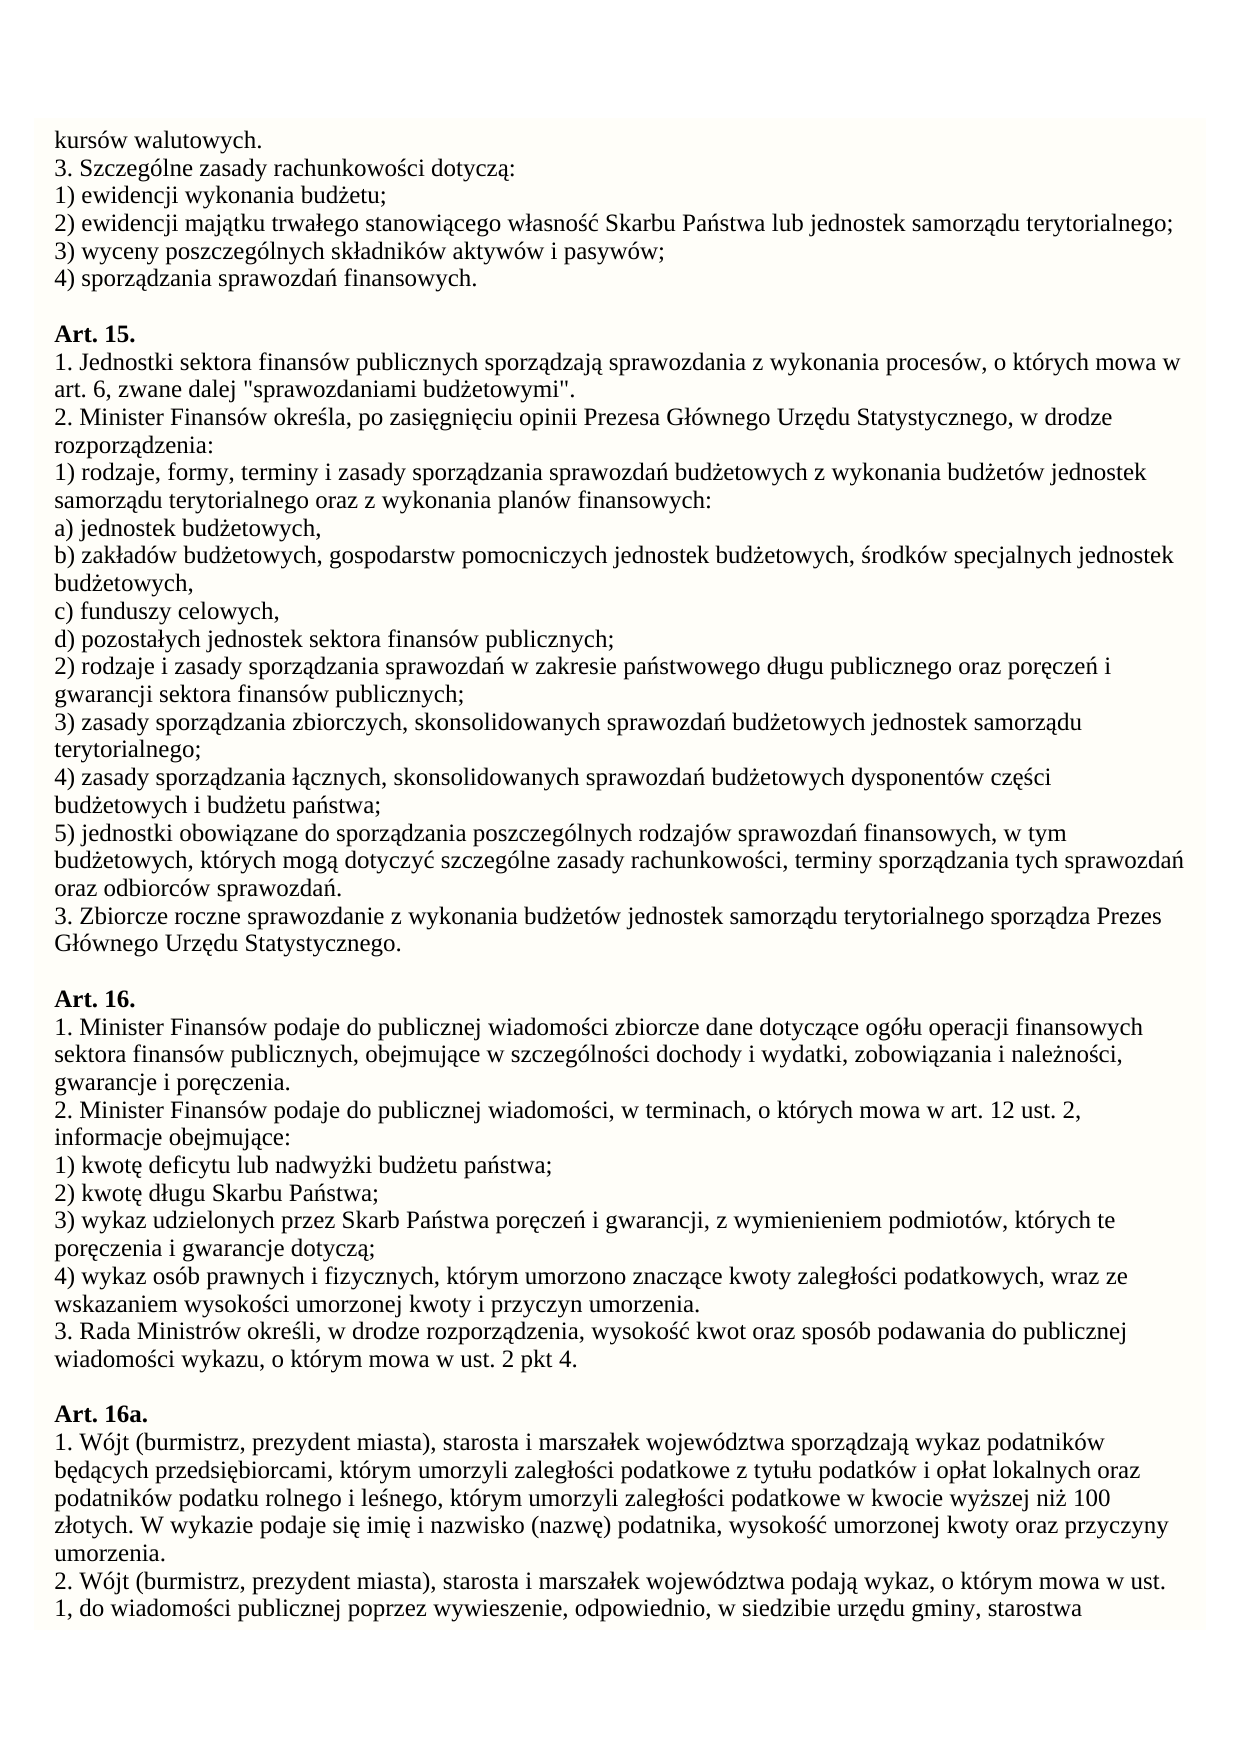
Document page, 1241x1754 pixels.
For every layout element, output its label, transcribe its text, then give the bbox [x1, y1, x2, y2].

table_header [34, 118, 40, 1630]
table_header [1194, 118, 1200, 1630]
table_header kursów walutowych. 3. Szczególne zasady rachunkowości dotyczą: 1) ewidencji wykonania budżetu; 2) ewidencji majątku trwałego stanowiącego własność Skarbu Państwa lub jednostek samorządu terytorialnego; 3) wyceny poszczególnych składników aktywów i pasywów; 4) sporządzania sprawozdań finansowych. Art. 15. 1. Jednostki sektora finansów publicznych sporządzają sprawozdania z wykonania procesów, o których mowa w art. 6, zwane dalej "sprawozdaniami budżetowymi". 2. Minister Finansów określa, po zasięgnięciu opinii Prezesa Głównego Urzędu Statystycznego, w drodze rozporządzenia: 1) rodzaje, formy, terminy i zasady sporządzania sprawozdań budżetowych z wykonania budżetów jednostek samorządu terytorialnego oraz z wykonania planów finansowych: a) jednostek budżetowych, b) zakładów budżetowych, gospodarstw pomocniczych jednostek budżetowych, środków specjalnych jednostek budżetowych, c) funduszy celowych, d) pozostałych jednostek sektora finansów publicznych; 2) rodzaje i zasady sporządzania sprawozdań w zakresie państwowego długu publicznego oraz poręczeń i gwarancji sektora finansów publicznych; 3) zasady sporządzania zbiorczych, skonsolidowanych sprawozdań budżetowych jednostek samorządu terytorialnego; 4) zasady sporządzania łącznych, skonsolidowanych sprawozdań budżetowych dysponentów części budżetowych i budżetu państwa; 5) jednostki obowiązane do sporządzania poszczególnych rodzajów sprawozdań finansowych, w tym budżetowych, których mogą dotyczyć szczególne zasady rachunkowości, terminy sporządzania tych sprawozdań oraz odbiorców sprawozdań. 3. Zbiorcze roczne sprawozdanie z wykonania budżetów jednostek samorządu terytorialnego sporządza Prezes Głównego Urzędu Statystycznego. Art. 16. 1. Minister Finansów podaje do publicznej wiadomości zbiorcze dane dotyczące ogółu operacji finansowych sektora finansów publicznych, obejmujące w szczególności dochody i wydatki, zobowiązania i należności, gwarancje i poręczenia. 2. Minister Finansów podaje do publicznej wiadomości, w terminach, o których mowa w art. 12 ust. 2, informacje obejmujące: 1) kwotę deficytu lub nadwyżki budżetu państwa; 2) kwotę długu Skarbu Państwa; 3) wykaz udzielonych przez Skarb Państwa poręczeń i gwarancji, z wymienieniem podmiotów, których te poręczenia i gwarancje dotyczą; 4) wykaz osób prawnych i fizycznych, którym umorzono znaczące kwoty zaległości podatkowych, wraz ze wskazaniem wysokości umorzonej kwoty i przyczyn umorzenia. 3. Rada Ministrów określi, w drodze rozporządzenia, wysokość kwot oraz sposób podawania do publicznej wiadomości wykazu, o którym mowa w ust. 2 pkt 4. Art. 16a. 1. Wójt (burmistrz, prezydent miasta), starosta i marszałek województwa sporządzają wykaz podatników będących przedsiębiorcami, którym umorzyli zaległości podatkowe z tytułu podatków i opłat lokalnych oraz podatników podatku rolnego i leśnego, którym umorzyli zaległości podatkowe w kwocie wyższej niż 100 złotych. W wykazie podaje się imię i nazwisko (nazwę) podatnika, wysokość umorzonej kwoty oraz przyczyny umorzenia. 2. Wójt (burmistrz, prezydent miasta), starosta i marszałek województwa podają wykaz, o którym mowa w ust. 1, do wiadomości publicznej poprzez wywieszenie, odpowiednio, w siedzibie urzędu gminy, starostwa [46, 118, 1194, 1630]
table_header [40, 118, 46, 1630]
table_header [1200, 118, 1206, 1630]
